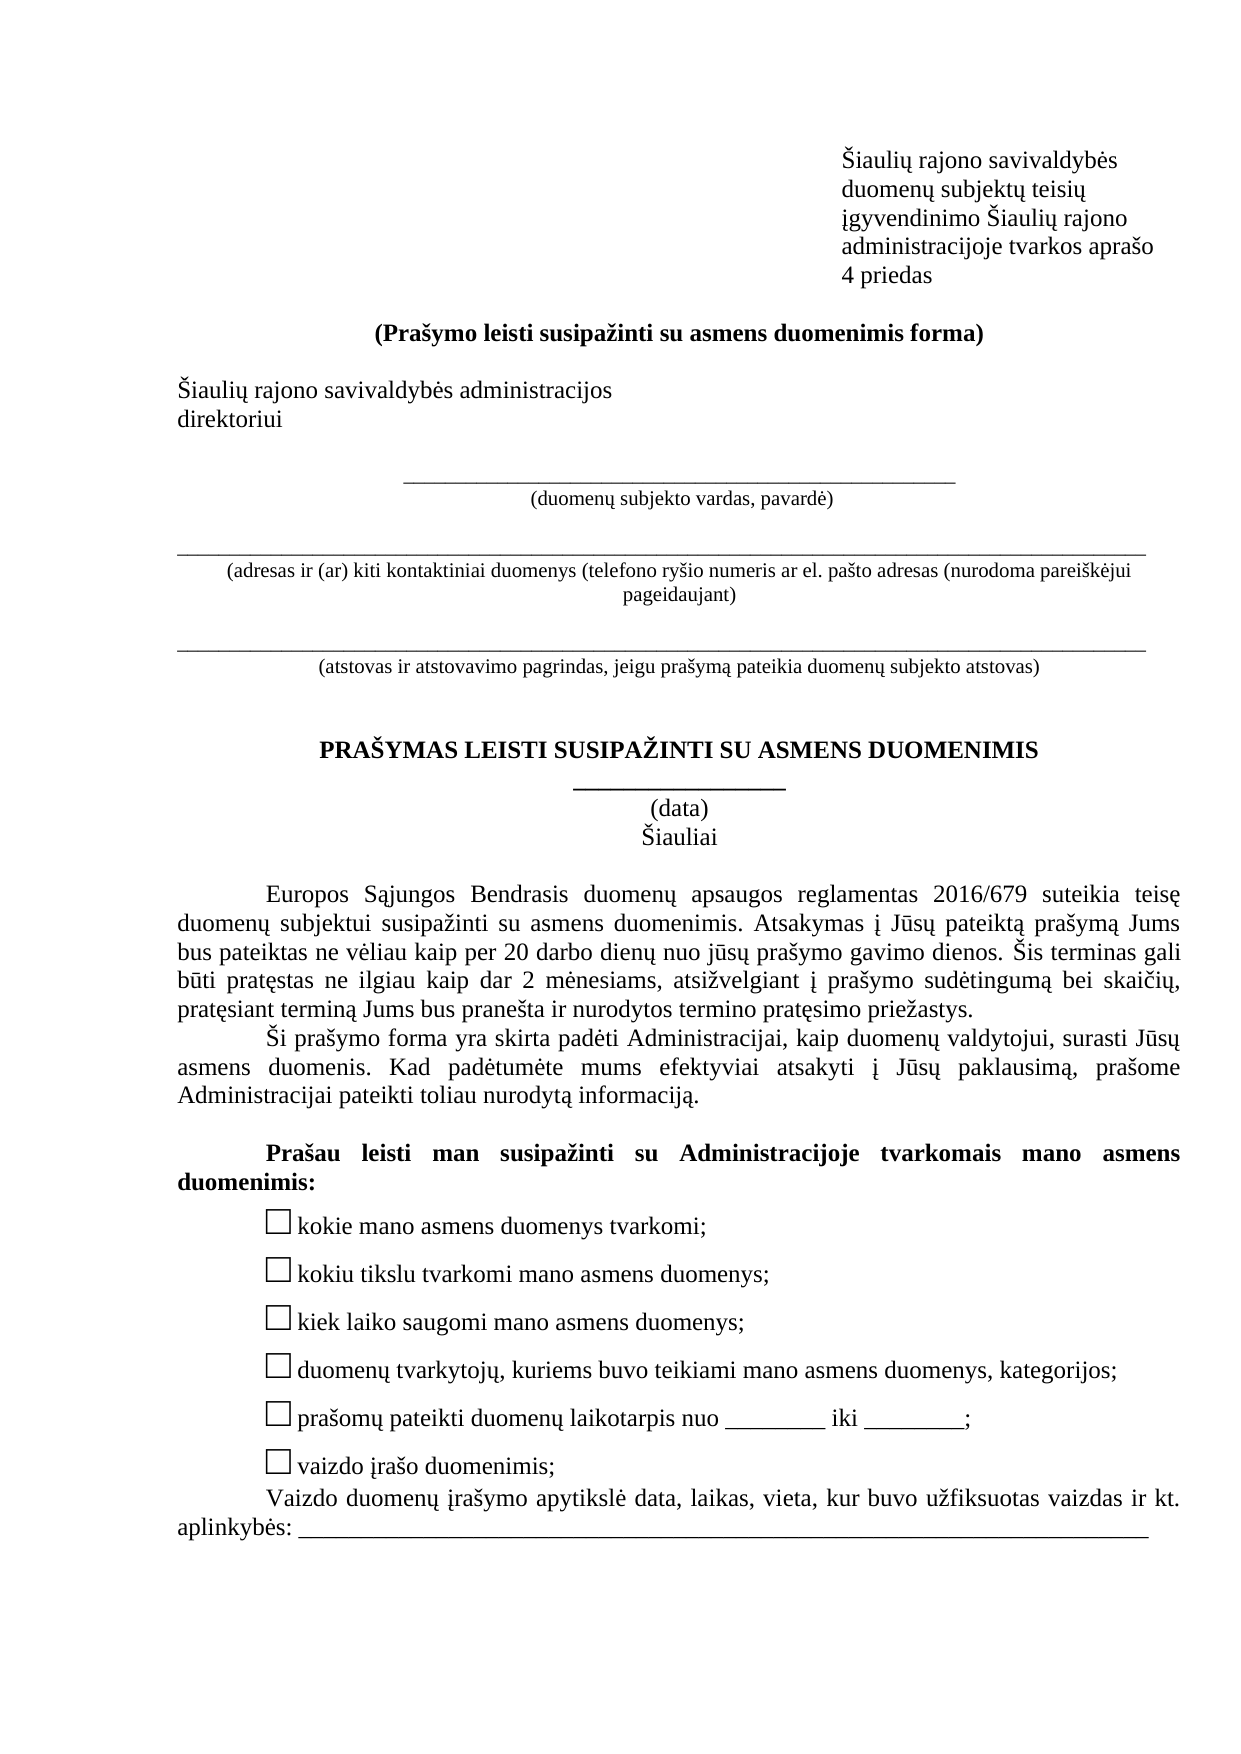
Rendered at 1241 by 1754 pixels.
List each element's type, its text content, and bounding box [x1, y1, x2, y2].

text _____________________________________________________________________________________________ [177, 534, 1182, 558]
text Prašau leisti man susipažinti su Administracijoje tvarkomais mano asmens duomenimis: [177, 1138, 1182, 1196]
text Šiauliai [177, 822, 1182, 851]
text PRAŠYMAS LEISTI SUSIPAŽINTI SU ASMENS DUOMENIMIS [177, 736, 1182, 764]
text □ kokiu tikslu tvarkomi mano asmens duomenys; [177, 1243, 1182, 1291]
text _____________________________________________________________________________________________ [177, 630, 1182, 654]
text Ši prašymo forma yra skirta padėti Administracijai, kaip duomenų valdytojui, surasti Jūsų asmens duomenis. Kad padėtumėte mums efektyviai atsakyti į Jūsų paklausimą, prašome Administracijai pateikti toliau nurodytą informaciją. [177, 1023, 1182, 1109]
text 4 priedas [177, 260, 1182, 289]
text □ kiek laiko saugomi mano asmens duomenys; [177, 1291, 1182, 1339]
text įgyvendinimo Šiaulių rajono [177, 203, 1182, 231]
text (atstovas ir atstovavimo pagrindas, jeigu prašymą pateikia duomenų subjekto atstovas) [177, 654, 1182, 678]
text Šiaulių rajono savivaldybės [177, 145, 1182, 174]
text □ duomenų tvarkytojų, kuriems buvo teikiami mano asmens duomenys, kategorijos; [177, 1339, 1182, 1387]
text (duomenų subjekto vardas, pavardė) [177, 486, 1182, 509]
text Šiaulių rajono savivaldybės administracijos [177, 375, 1182, 404]
text duomenų subjektų teisių [841, 174, 1182, 203]
text Vaizdo duomenų įrašymo apytikslė data, laikas, vieta, kur buvo užfiksuotas vaizdas ir kt. aplinkybės: ____________________________________________________________________ [177, 1483, 1182, 1541]
text □ vaizdo įrašo duomenimis; [177, 1435, 1182, 1483]
text (data) [177, 793, 1182, 822]
text □ kokie mano asmens duomenys tvarkomi; [177, 1196, 1182, 1243]
text _____________________________________________________ [177, 461, 1182, 486]
text (Prašymo leisti susipažinti su asmens duomenimis forma) [177, 318, 1182, 346]
text direktoriui [177, 404, 1182, 433]
text Europos Sąjungos Bendrasis duomenų apsaugos reglamentas 2016/679 suteikia teisę duomenų subjektui susipažinti su asmens duomenimis. Atsakymas į Jūsų pateiktą prašymą Jums bus pateiktas ne vėliau kaip per 20 darbo dienų nuo jūsų prašymo gavimo dienos. Šis terminas gali būti pratęstas ne ilgiau kaip dar 2 mėnesiams, atsižvelgiant į prašymo sudėtingumą bei skaičių, pratęsiant terminą Jums bus pranešta ir nurodytos termino pratęsimo priežastys. [177, 879, 1182, 1023]
text □ prašomų pateikti duomenų laikotarpis nuo ________ iki ________; [177, 1387, 1182, 1435]
text (adresas ir (ar) kiti kontaktiniai duomenys (telefono ryšio numeris ar el. pašto adresas (nurodoma pareiškėjui pageidaujant) [177, 558, 1182, 606]
text administracijoje tvarkos aprašo [177, 231, 1182, 260]
text _________________ [177, 764, 1182, 793]
